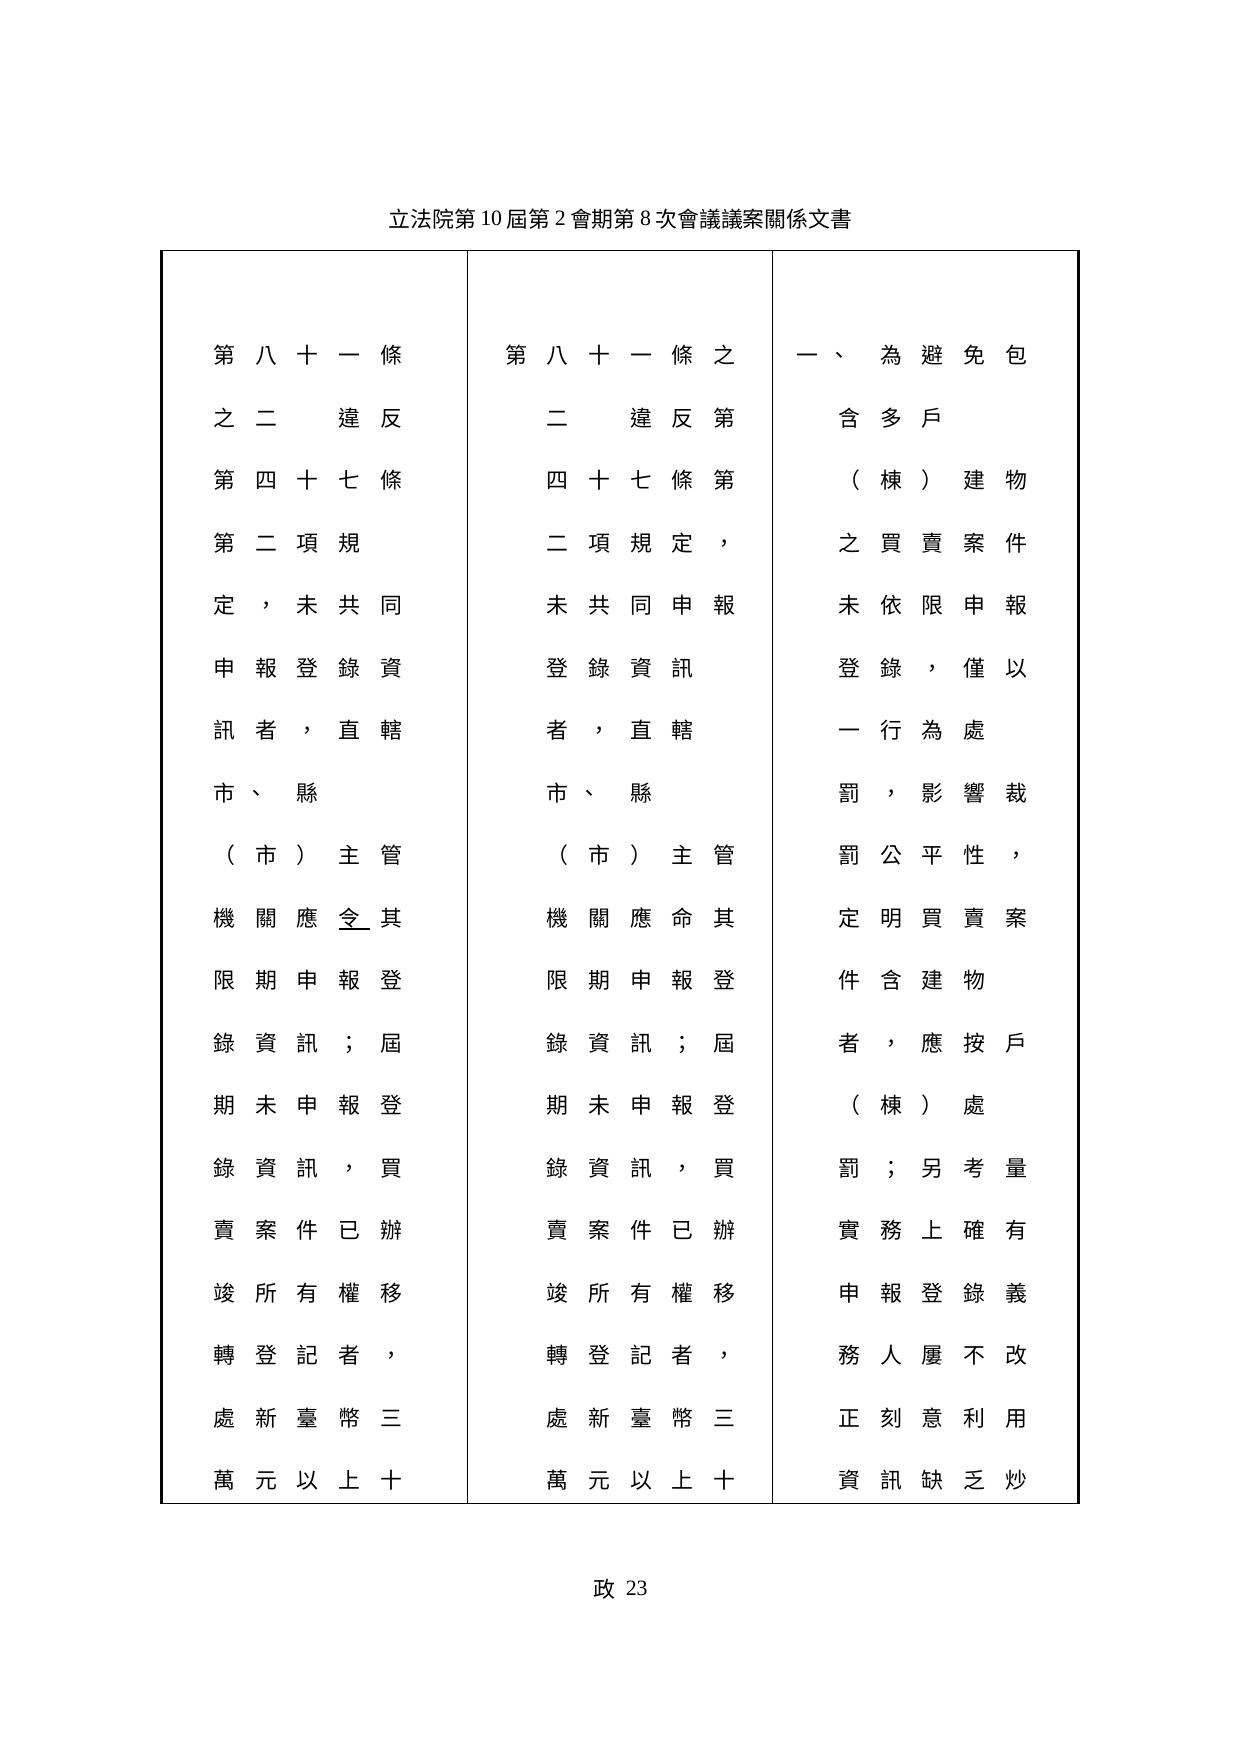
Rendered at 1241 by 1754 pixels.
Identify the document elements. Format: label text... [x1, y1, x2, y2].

table_cell 一、為避免包含多戶（棟）建物之買賣案件未依限申報登錄，僅以一行為處罰，影響裁罰公平性，定明買賣案件含建物者，應按戶（棟）處罰；另考量實務上確有申報登錄義務人屢不改正刻意利用資訊缺乏炒 [773, 251, 1077, 1503]
table_cell 第八十一條之二 違反第四十七條第二項規定，未共同申報登錄資訊者，直轄市、縣（市）主管機關應令其限期申報登錄資訊；屆期未申報登錄資訊，買賣案件已辦竣所有權移轉登記者，處新臺幣三萬元以上十 [163, 251, 467, 1503]
table_cell 第八十一條之二 違反第四十七條第二項規定，未共同申報登錄資訊者，直轄市、縣（市）主管機關應命其限期申報登錄資訊；屆期未申報登錄資訊，買賣案件已辦竣所有權移轉登記者，處新臺幣三萬元以上十 [468, 251, 772, 1503]
